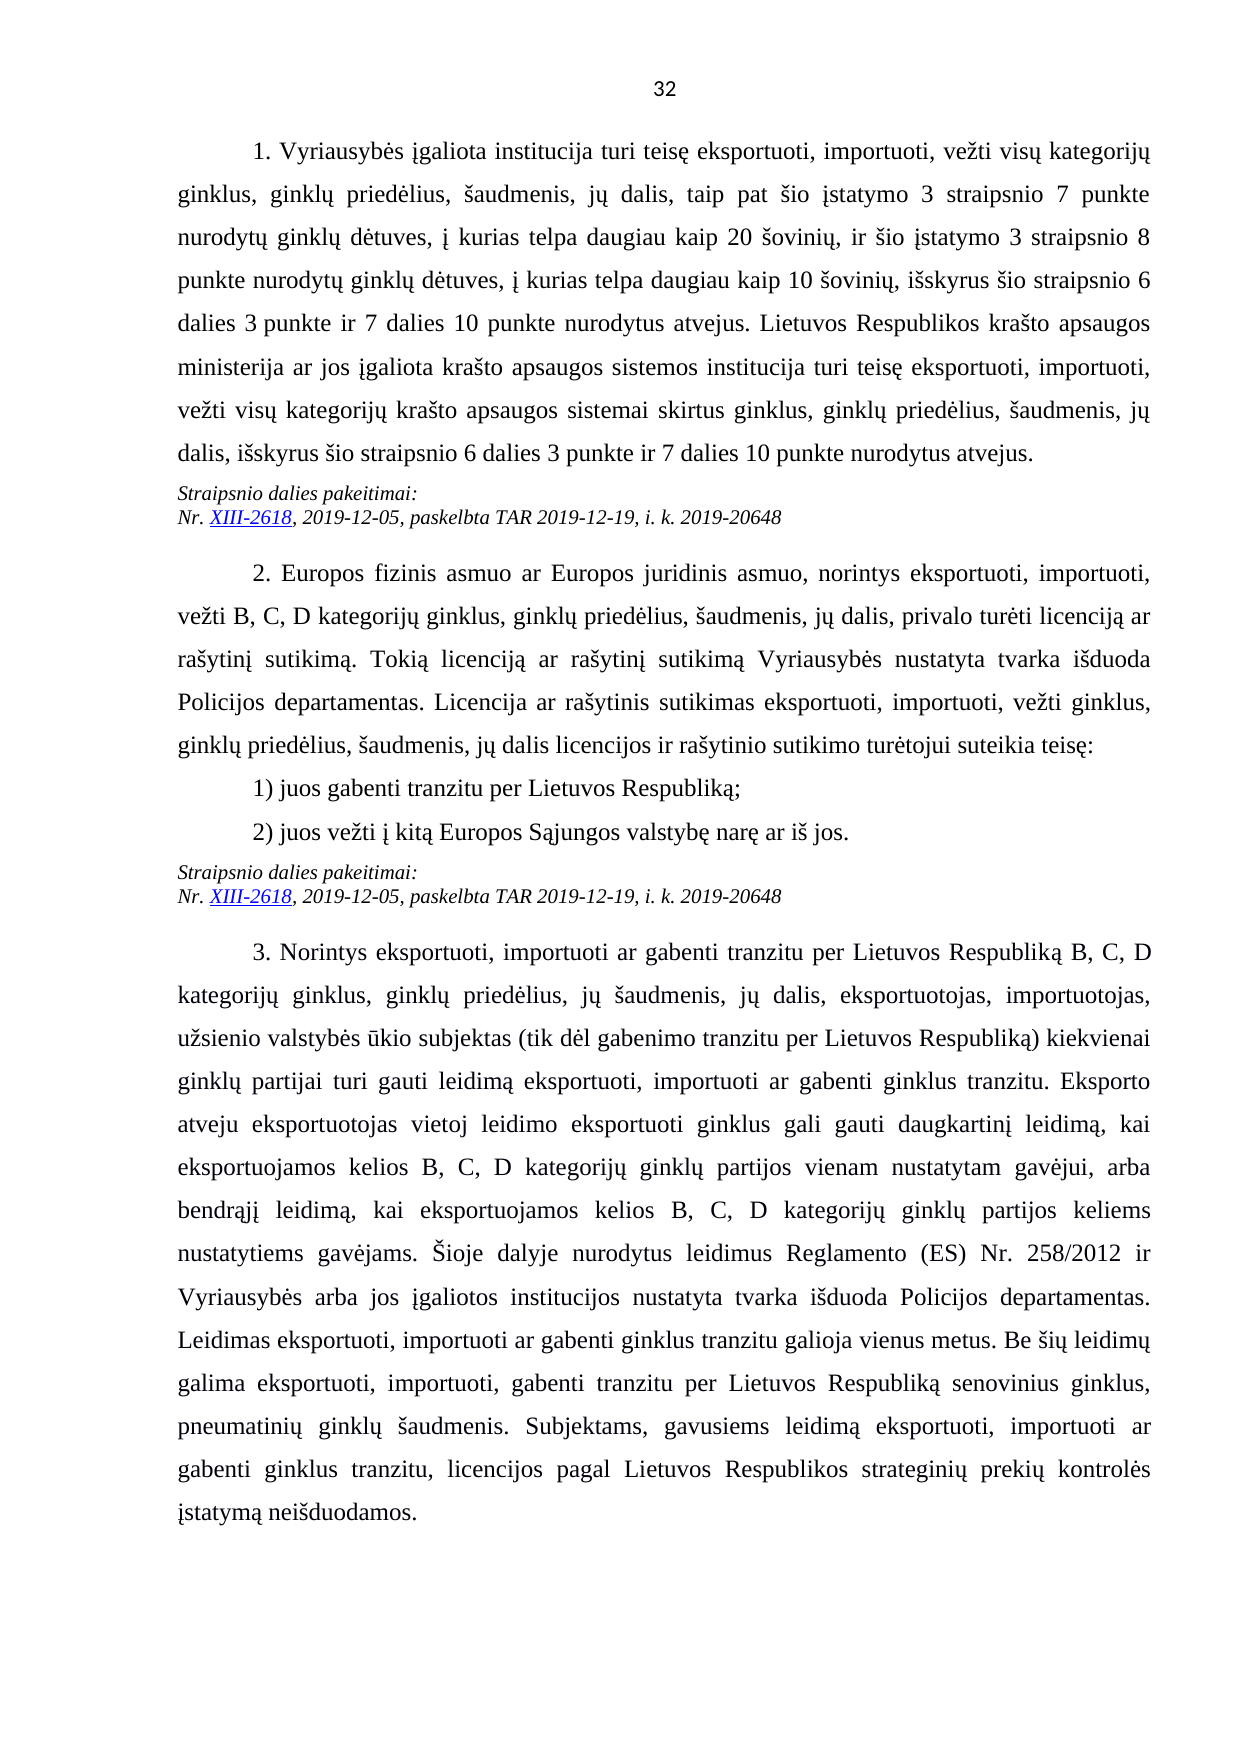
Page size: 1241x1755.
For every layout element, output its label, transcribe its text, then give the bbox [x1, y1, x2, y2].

text 1. Vyriausybės įgaliota institucija turi teisę eksportuoti, importuoti, vežti visų kategorijų ginklus, ginklų priedėlius, šaudmenis, jų dalis, taip pat šio įstatymo 3 straipsnio 7 punkte nurodytų ginklų dėtuves, į kurias telpa daugiau kaip 20 šovinių, ir šio įstatymo 3 straipsnio 8 punkte nurodytų ginklų dėtuves, į kurias telpa daugiau kaip 10 šovinių, išskyrus šio straipsnio 6 dalies 3 punkte ir 7 dalies 10 punkte nurodytus atvejus. Lietuvos Respublikos krašto apsaugos ministerija ar jos įgaliota krašto apsaugos sistemos institucija turi teisę eksportuoti, importuoti, vežti visų kategorijų krašto apsaugos sistemai skirtus ginklus, ginklų priedėlius, šaudmenis, jų dalis, išskyrus šio straipsnio 6 dalies 3 punkte ir 7 dalies 10 punkte nurodytus atvejus. [177, 136, 1152, 467]
text 3. Norintys eksportuoti, importuoti ar gabenti tranzitu per Lietuvos Respubliką B, C, D kategorijų ginklus, ginklų priedėlius, jų šaudmenis, jų dalis, eksportuotojas, importuotojas, užsienio valstybės ūkio subjektas (tik dėl gabenimo tranzitu per Lietuvos Respubliką) kiekvienai ginklų partijai turi gauti leidimą eksportuoti, importuoti ar gabenti ginklus tranzitu. Eksporto atveju eksportuotojas vietoj leidimo eksportuoti ginklus gali gauti daugkartinį leidimą, kai eksportuojamos kelios B, C, D kategorijų ginklų partijos vienam nustatytam gavėjui, arba bendrąjį leidimą, kai eksportuojamos kelios B, C, D kategorijų ginklų partijos keliems nustatytiems gavėjams. Šioje dalyje nurodytus leidimus Reglamento (ES) Nr. 258/2012 ir Vyriausybės arba jos įgaliotos institucijos nustatyta tvarka išduoda Policijos departamentas. Leidimas eksportuoti, importuoti ar gabenti ginklus tranzitu galioja vienus metus. Be šių leidimų galima eksportuoti, importuoti, gabenti tranzitu per Lietuvos Respubliką senovinius ginklus, pneumatinių ginklų šaudmenis. Subjektams, gavusiems leidimą eksportuoti, importuoti ar gabenti ginklus tranzitu, licencijos pagal Lietuvos Respublikos strateginių prekių kontrolės įstatymą neišduodamos. [177, 937, 1152, 1526]
text 2) juos vežti į kitą Europos Sąjungos valstybę narę ar iš jos. [177, 817, 1152, 845]
text 2. Europos fizinis asmuo ar Europos juridinis asmuo, norintys eksportuoti, importuoti, vežti B, C, D kategorijų ginklus, ginklų priedėlius, šaudmenis, jų dalis, privalo turėti licenciją ar rašytinį sutikimą. Tokią licenciją ar rašytinį sutikimą Vyriausybės nustatyta tvarka išduoda Policijos departamentas. Licencija ar rašytinis sutikimas eksportuoti, importuoti, vežti ginklus, ginklų priedėlius, šaudmenis, jų dalis licencijos ir rašytinio sutikimo turėtojui suteikia teisę: [177, 558, 1152, 759]
text Nr. XIII-2618, 2019-12-05, paskelbta TAR 2019-12-19, i. k. 2019-20648 [177, 884, 1152, 908]
text Nr. XIII-2618, 2019-12-05, paskelbta TAR 2019-12-19, i. k. 2019-20648 [177, 505, 1152, 529]
text 1) juos gabenti tranzitu per Lietuvos Respubliką; [177, 773, 1152, 802]
text Straipsnio dalies pakeitimai: [177, 481, 1152, 505]
text Straipsnio dalies pakeitimai: [177, 860, 1152, 884]
